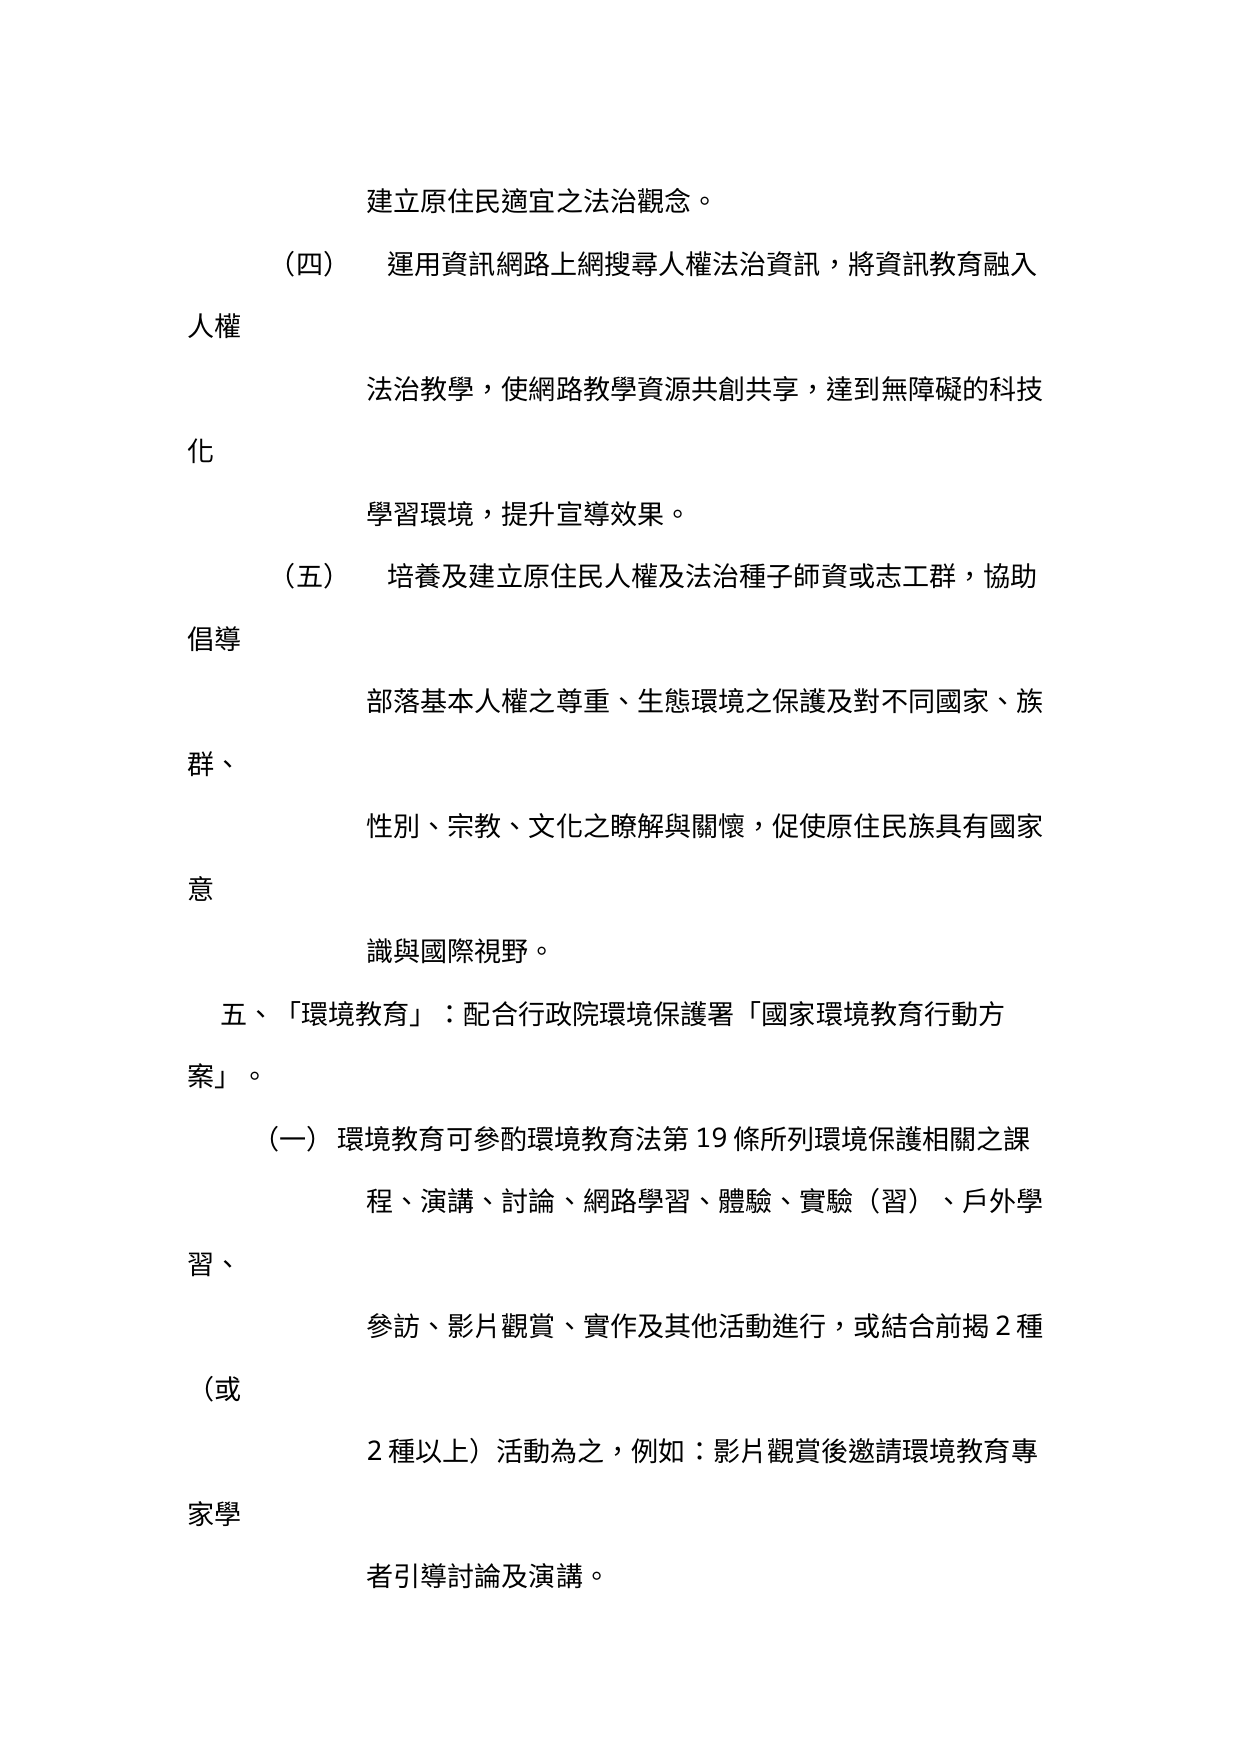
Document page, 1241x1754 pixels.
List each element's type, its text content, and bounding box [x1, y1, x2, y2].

text （五） 培養及建立原住民人權及法治種子師資或志工群，協助倡導 [187, 533, 1053, 658]
text 2種以上）活動為之，例如：影片觀賞後邀請環境教育專家學 [187, 1408, 1053, 1533]
text 法治教學，使網路教學資源共創共享，達到無障礙的科技化 [187, 346, 1053, 471]
text 建立原住民適宜之法治觀念。 [187, 158, 1053, 221]
text （四） 運用資訊網路上網搜尋人權法治資訊，將資訊教育融入人權 [187, 221, 1053, 346]
text 者引導討論及演講。 [187, 1533, 1053, 1596]
text 部落基本人權之尊重、生態環境之保護及對不同國家、族群、 [187, 658, 1053, 783]
text 性別、宗教、文化之瞭解與關懷，促使原住民族具有國家意 [187, 783, 1053, 908]
text 識與國際視野。 [187, 908, 1053, 971]
text （一） 環境教育可參酌環境教育法第19條所列環境保護相關之課 [187, 1096, 1053, 1158]
text 參訪、影片觀賞、實作及其他活動進行，或結合前揭2種（或 [187, 1283, 1053, 1408]
text 程、演講、討論、網路學習、體驗、實驗（習）、戶外學習、 [187, 1158, 1053, 1283]
text 五、「環境教育」：配合行政院環境保護署「國家環境教育行動方案」。 [187, 971, 1053, 1096]
text 學習環境，提升宣導效果。 [187, 471, 1053, 533]
